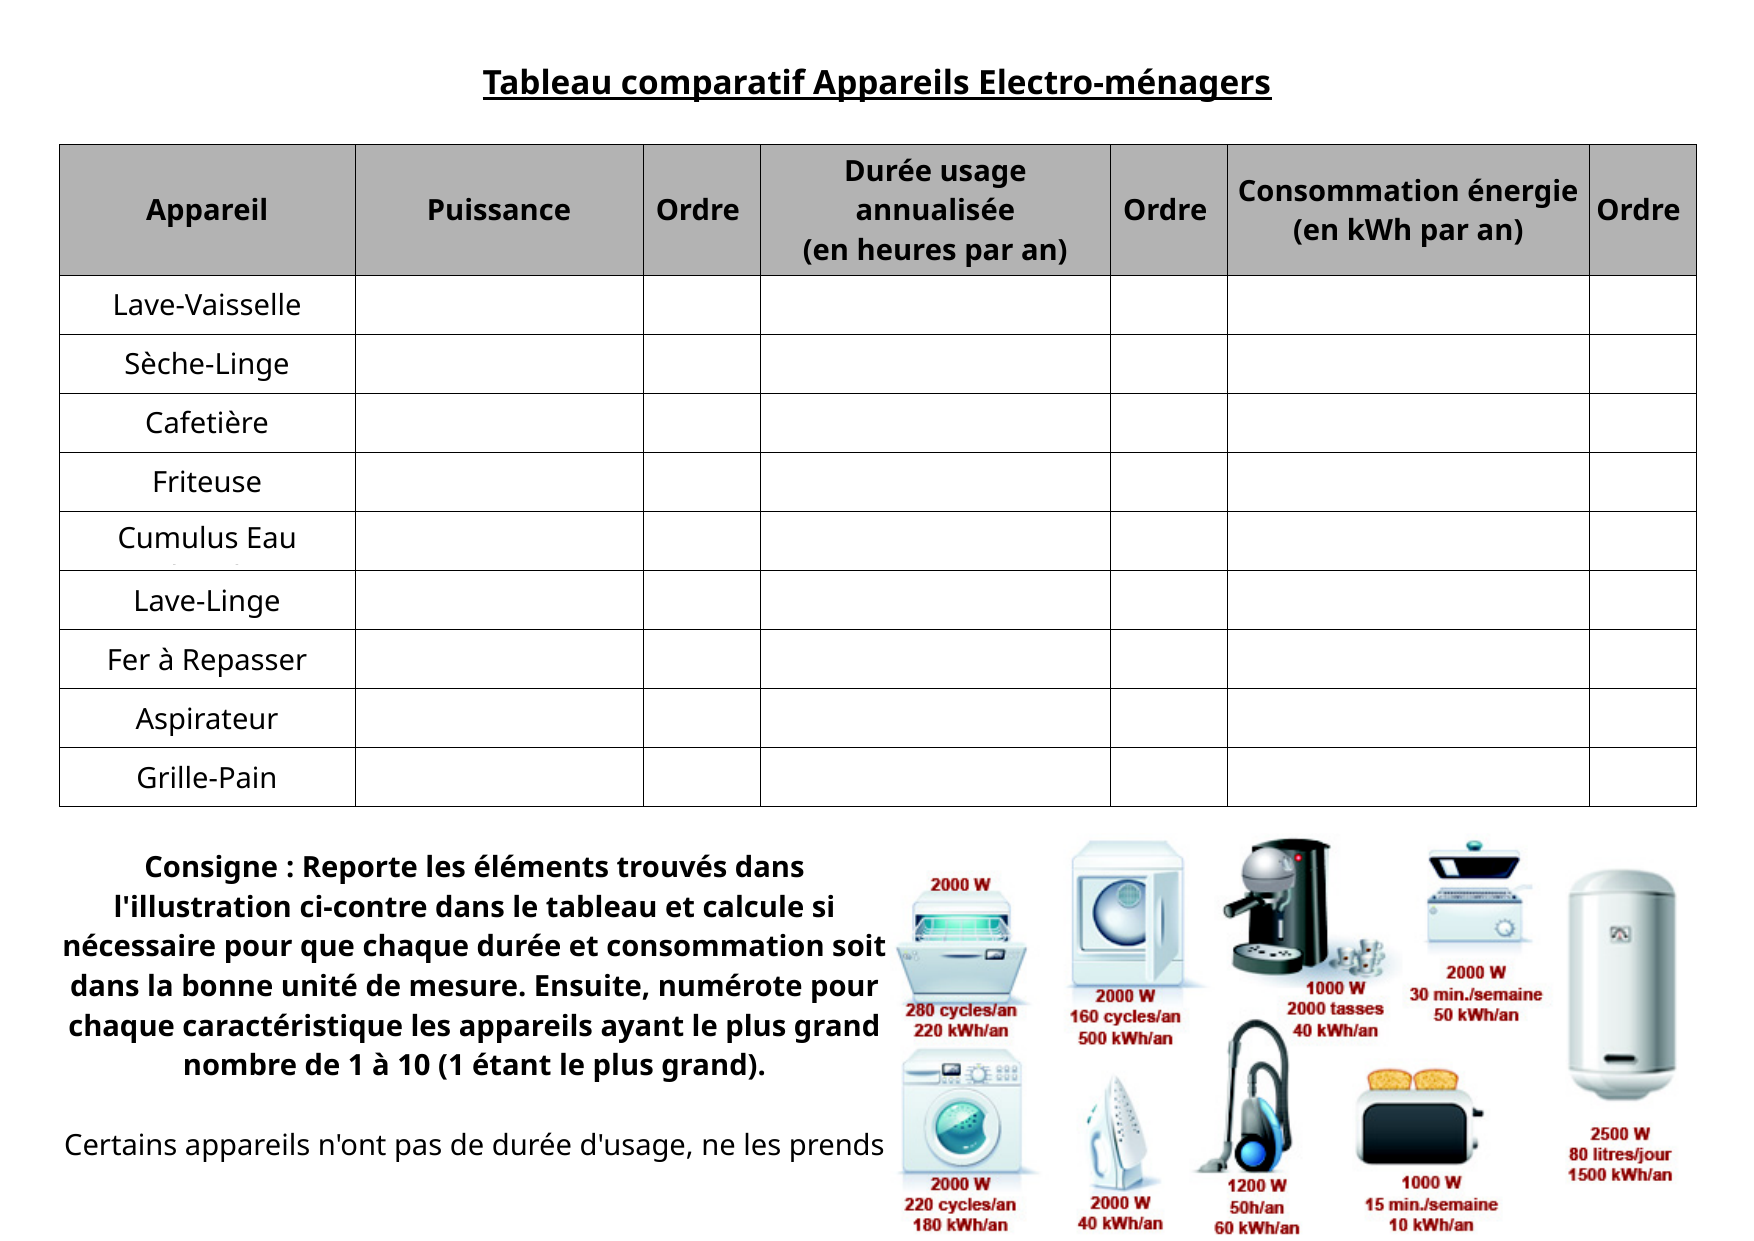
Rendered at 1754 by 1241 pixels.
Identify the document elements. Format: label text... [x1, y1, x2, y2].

table_cell [1111, 748, 1227, 806]
table_cell [1228, 748, 1589, 806]
table_header Durée usage annualisée (en heures par an) [761, 145, 1110, 275]
table_cell [644, 748, 760, 806]
table_cell [1590, 276, 1696, 334]
table_cell [644, 689, 760, 747]
table_cell [1228, 335, 1589, 393]
table_cell [356, 512, 643, 570]
table_cell [1111, 689, 1227, 747]
table_cell Sèche-Linge [60, 335, 355, 393]
table_cell [1590, 689, 1696, 747]
table_cell [356, 571, 643, 629]
picture [889, 833, 1693, 1239]
table_cell [644, 394, 760, 452]
table_cell [1111, 335, 1227, 393]
table_cell [761, 689, 1110, 747]
table_cell [1228, 689, 1589, 747]
table_cell Cumulus Eau chaude [60, 512, 355, 570]
table_cell [356, 276, 643, 334]
table_cell [644, 453, 760, 511]
table_cell [1111, 276, 1227, 334]
table_cell [356, 689, 643, 747]
text Tableau comparatif Appareils Electro-ménagers [59, 59, 1695, 104]
table_header Ordre [644, 145, 760, 275]
text Certains appareils n'ont pas de durée d'usage, ne les prends [59, 1124, 889, 1164]
table_cell Aspirateur [60, 689, 355, 747]
table_cell [356, 748, 643, 806]
table_cell [761, 512, 1110, 570]
table_cell [1228, 394, 1589, 452]
table_cell [1590, 630, 1696, 688]
text Consigne : Reporte les éléments trouvés dans l'illustration ci-contre dans le tableau et calcule si nécessaire pour que chaque durée et consommation soit dans la bonne unité de mesure. Ensuite, numérote pour chaque caractéristique les appareils ayant le plus grand nombre de 1 à 10 (1 étant le plus grand). [59, 846, 889, 1084]
table_cell [1590, 571, 1696, 629]
table_header Ordre [1590, 145, 1696, 275]
table_cell [1590, 512, 1696, 570]
table_cell [761, 453, 1110, 511]
table_cell [1111, 453, 1227, 511]
table_cell [1590, 394, 1696, 452]
table_cell [1590, 335, 1696, 393]
table_cell [1228, 571, 1589, 629]
table_cell [644, 276, 760, 334]
table_cell Fer à Repasser [60, 630, 355, 688]
table_cell [1111, 571, 1227, 629]
table_header Ordre [1111, 145, 1227, 275]
table_cell [644, 571, 760, 629]
table_header Consommation énergie (en kWh par an) [1228, 145, 1589, 275]
table_cell Grille-Pain [60, 748, 355, 806]
table_cell [356, 453, 643, 511]
table_cell Lave-Vaisselle [60, 276, 355, 334]
table_cell Lave-Linge [60, 571, 355, 629]
table_header Puissance [356, 145, 643, 275]
table_cell [1590, 748, 1696, 806]
table_cell [1228, 276, 1589, 334]
table_header Appareil [60, 145, 355, 275]
table_cell [1111, 630, 1227, 688]
table_cell [761, 748, 1110, 806]
table_cell [761, 630, 1110, 688]
table_cell [644, 335, 760, 393]
table_cell [356, 394, 643, 452]
table_cell [761, 276, 1110, 334]
table_cell [1228, 453, 1589, 511]
table_cell Cafetière [60, 394, 355, 452]
table_cell Friteuse [60, 453, 355, 511]
table_cell [761, 394, 1110, 452]
table_cell [644, 630, 760, 688]
table_cell [761, 335, 1110, 393]
table_cell [1111, 394, 1227, 452]
table_cell [1228, 512, 1589, 570]
table_cell [1228, 630, 1589, 688]
table_cell [356, 630, 643, 688]
table_cell [1590, 453, 1696, 511]
table_cell [644, 512, 760, 570]
table_cell [1111, 512, 1227, 570]
table_cell [761, 571, 1110, 629]
table_cell [356, 335, 643, 393]
